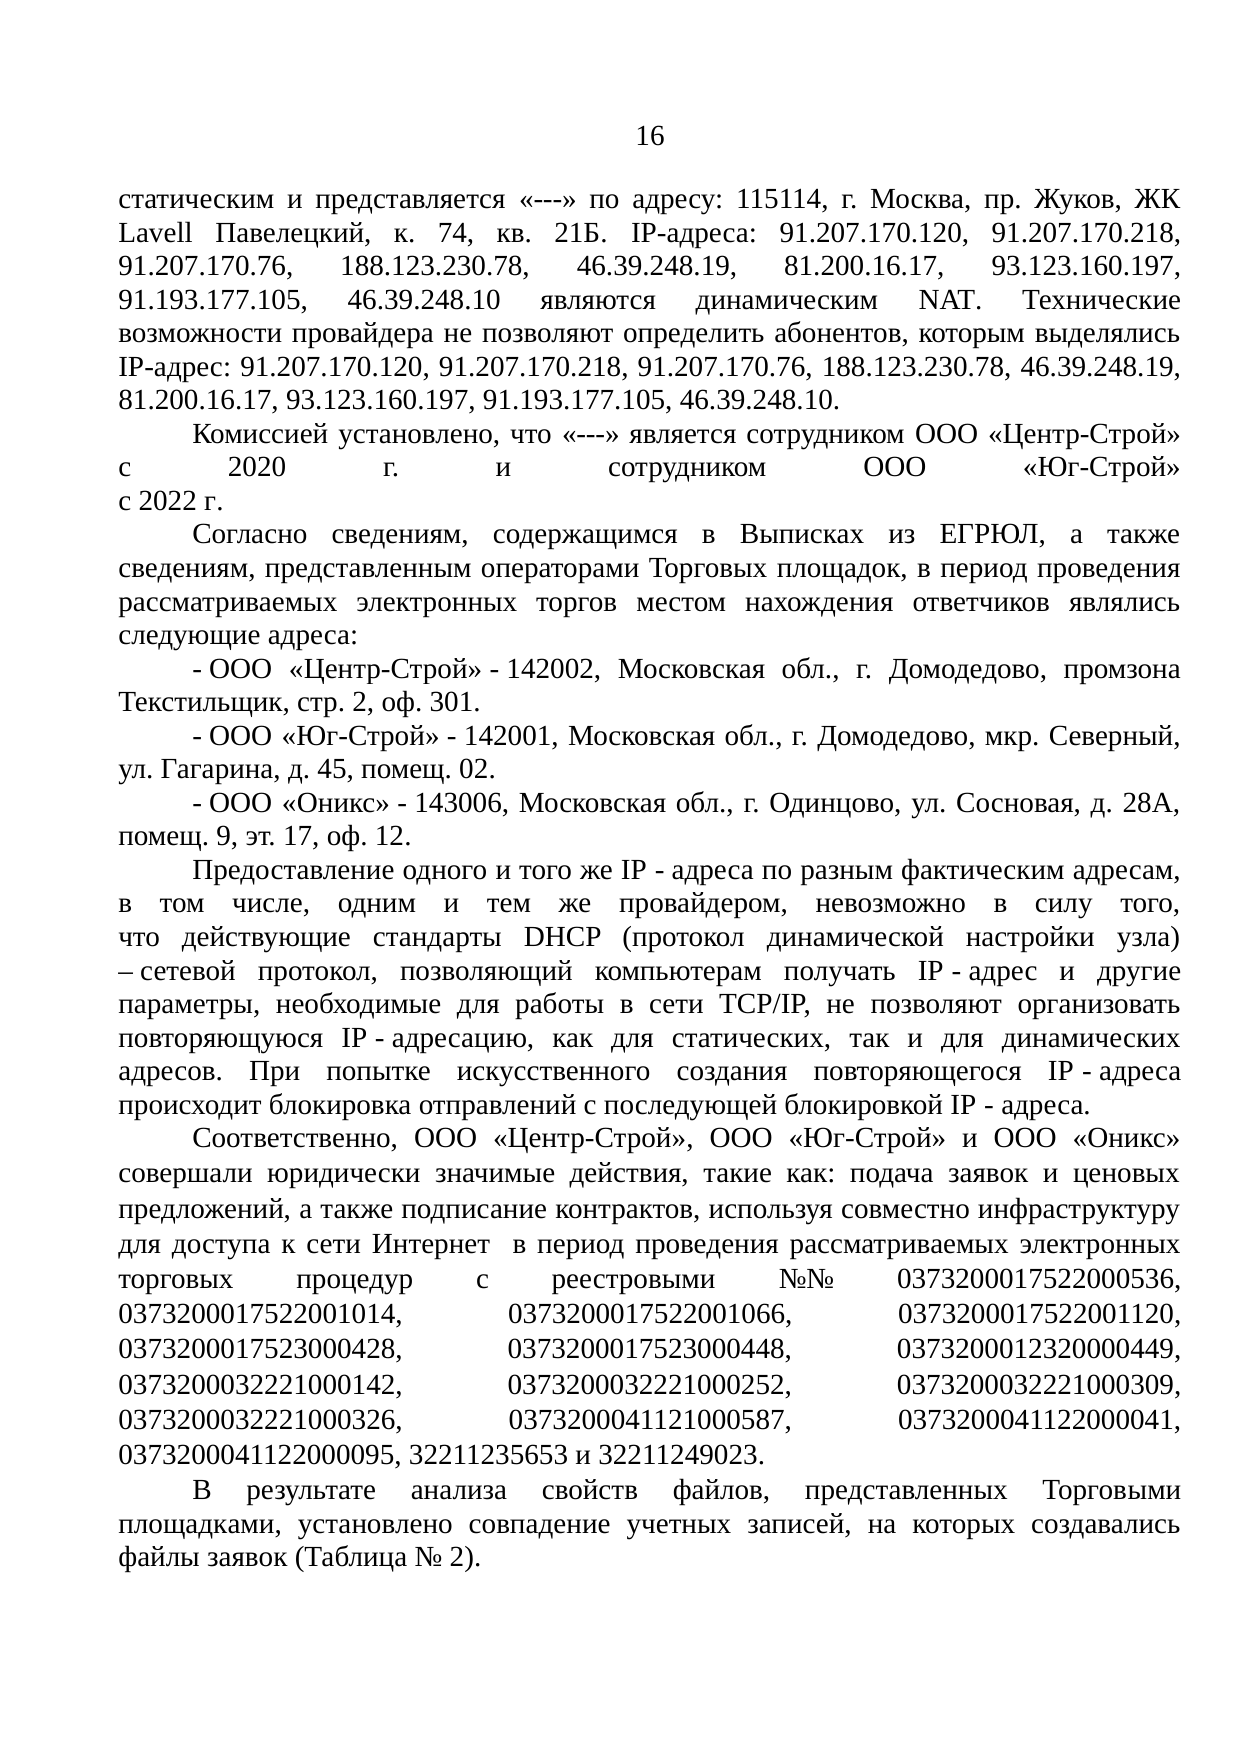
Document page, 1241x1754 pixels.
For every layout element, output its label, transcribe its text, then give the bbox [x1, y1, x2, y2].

text статическим и представляется «---» по адресу: 115114, г. Москва, пр. Жуков, ЖК Lavell Павелецкий, к. 74, кв. 21Б. IP-адреса: 91.207.170.120, 91.207.170.218, 91.207.170.76, 188.123.230.78, 46.39.248.19, 81.200.16.17, 93.123.160.197, 91.193.177.105, 46.39.248.10 являются динамическим NAT. Технические возможности провайдера не позволяют определить абонентов, которым выделялись IP-адрес: 91.207.170.120, 91.207.170.218, 91.207.170.76, 188.123.230.78, 46.39.248.19, 81.200.16.17, 93.123.160.197, 91.193.177.105, 46.39.248.10. [118, 181, 1181, 416]
text Соответственно, ООО «Центр-Строй», ООО «Юг-Строй» и ООО «Оникс» совершали юридически значимые действия, такие как: подача заявок и ценовых предложений, а также подписание контрактов, используя совместно инфраструктуру для доступа к сети Интернет в период проведения рассматриваемых электронных торговых процедур с реестровыми №№ 0373200017522000536, 0373200017522001014, 0373200017522001066, 0373200017522001120, 0373200017523000428, 0373200017523000448, 0373200012320000449, 0373200032221000142, 0373200032221000252, 0373200032221000309, 0373200032221000326, 0373200041121000587, 0373200041122000041, 0373200041122000095, 32211235653 и 32211249023. [118, 1120, 1181, 1471]
text Комиссией установлено, что «---» является сотрудником ООО «Центр-Строй» с 2020 г. и сотрудником ООО «Юг-Строй» с 2022 г. [118, 416, 1181, 517]
text - ООО «Юг-Строй» - 142001, Московская обл., г. Домодедово, мкр. Северный, ул. Гагарина, д. 45, помещ. 02. [118, 718, 1181, 785]
text Предоставление одного и того же IP - адреса по разным фактическим адресам, в том числе, одним и тем же провайдером, невозможно в силу того, что действующие стандарты DHCP (протокол динамической настройки узла) – сетевой протокол, позволяющий компьютерам получать IP - адрес и другие параметры, необходимые для работы в сети TCP/IP, не позволяют организовать повторяющуюся IP - адресацию, как для статических, так и для динамических адресов. При попытке искусственного создания повторяющегося IP - адреса происходит блокировка отправлений с последующей блокировкой IP - адреса. [118, 852, 1181, 1120]
text - ООО «Оникс» - 143006, Московская обл., г. Одинцово, ул. Сосновая, д. 28А, помещ. 9, эт. 17, оф. 12. [118, 785, 1181, 852]
text Согласно сведениям, содержащимся в Выписках из ЕГРЮЛ, а также сведениям, представленным операторами Торговых площадок, в период проведения рассматриваемых электронных торгов местом нахождения ответчиков являлись следующие адреса: [118, 517, 1181, 651]
text В результате анализа свойств файлов, представленных Торговыми площадками, установлено совпадение учетных записей, на которых создавались файлы заявок (Таблица № 2). [118, 1472, 1181, 1573]
text - ООО «Центр-Строй» - 142002, Московская обл., г. Домодедово, промзона Текстильщик, стр. 2, оф. 301. [118, 651, 1181, 718]
